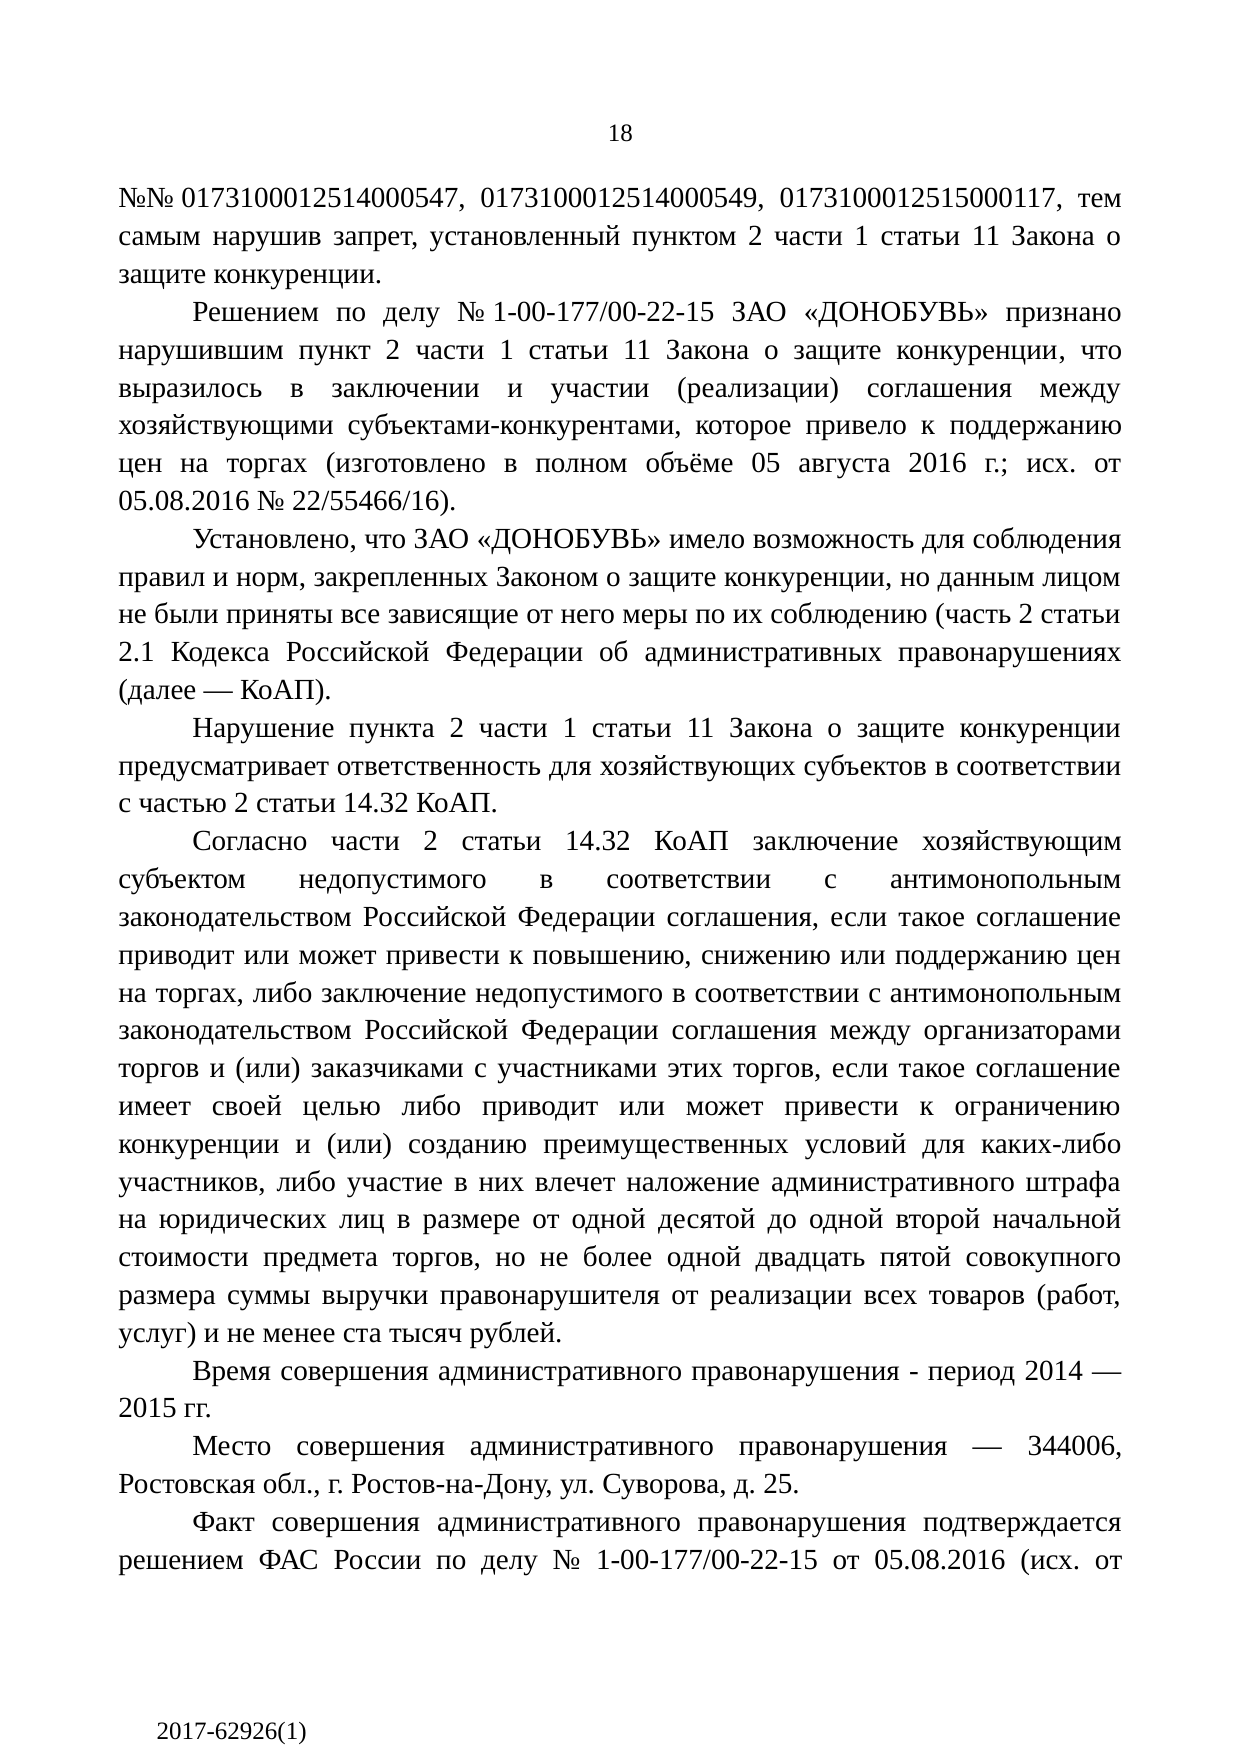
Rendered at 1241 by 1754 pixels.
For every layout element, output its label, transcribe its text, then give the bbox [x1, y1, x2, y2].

text Установлено, что ЗАО «ДОНОБУВЬ» имело возможность для соблюдения правил и норм, закрепленных Законом о защите конкуренции, но данным лицом не были приняты все зависящие от него меры по их соблюдению (часть 2 статьи 2.1 Кодекса Российской Федерации об административных правонарушениях (далее — КоАП). [118, 517, 1122, 706]
text Время совершения административного правонарушения - период 2014 — 2015 гг. [118, 1348, 1122, 1424]
text Согласно части 2 статьи 14.32 КоАП заключение хозяйствующим субъектом недопустимого в соответствии с антимонопольным законодательством Российской Федерации соглашения, если такое соглашение приводит или может привести к повышению, снижению или поддержанию цен на торгах, либо заключение недопустимого в соответствии с антимонопольным законодательством Российской Федерации соглашения между организаторами торгов и (или) заказчиками с участниками этих торгов, если такое соглашение имеет своей целью либо приводит или может привести к ограничению конкуренции и (или) созданию преимущественных условий для каких-либо участников, либо участие в них влечет наложение административного штрафа на юридических лиц в размере от одной десятой до одной второй начальной стоимости предмета торгов, но не более одной двадцать пятой совокупного размера суммы выручки правонарушителя от реализации всех товаров (работ, услуг) и не менее ста тысяч рублей. [118, 819, 1122, 1348]
text Факт совершения административного правонарушения подтверждается решением ФАС России по делу № 1-00-177/00-22-15 от 05.08.2016 (исх. от [118, 1500, 1122, 1575]
text Нарушение пункта 2 части 1 статьи 11 Закона о защите конкуренции предусматривает ответственность для хозяйствующих субъектов в соответствии с частью 2 статьи 14.32 КоАП. [118, 706, 1122, 819]
text Решением по делу № 1-00-177/00-22-15 ЗАО «ДОНОБУВЬ» признано нарушившим пункт 2 части 1 статьи 11 Закона о защите конкуренции, что выразилось в заключении и участии (реализации) соглашения между хозяйствующими субъектами-конкурентами, которое привело к поддержанию цен на торгах (изготовлено в полном объёме 05 августа 2016 г.; исх. от 05.08.2016 № 22/55466/16). [118, 290, 1122, 517]
text Место совершения административного правонарушения — 344006, Ростовская обл., г. Ростов-на-Дону, ул. Суворова, д. 25. [118, 1424, 1122, 1500]
text №№ 0173100012514000547, 0173100012514000549, 0173100012515000117, тем самым нарушив запрет, установленный пунктом 2 части 1 статьи 11 Закона о защите конкуренции. [118, 176, 1122, 290]
